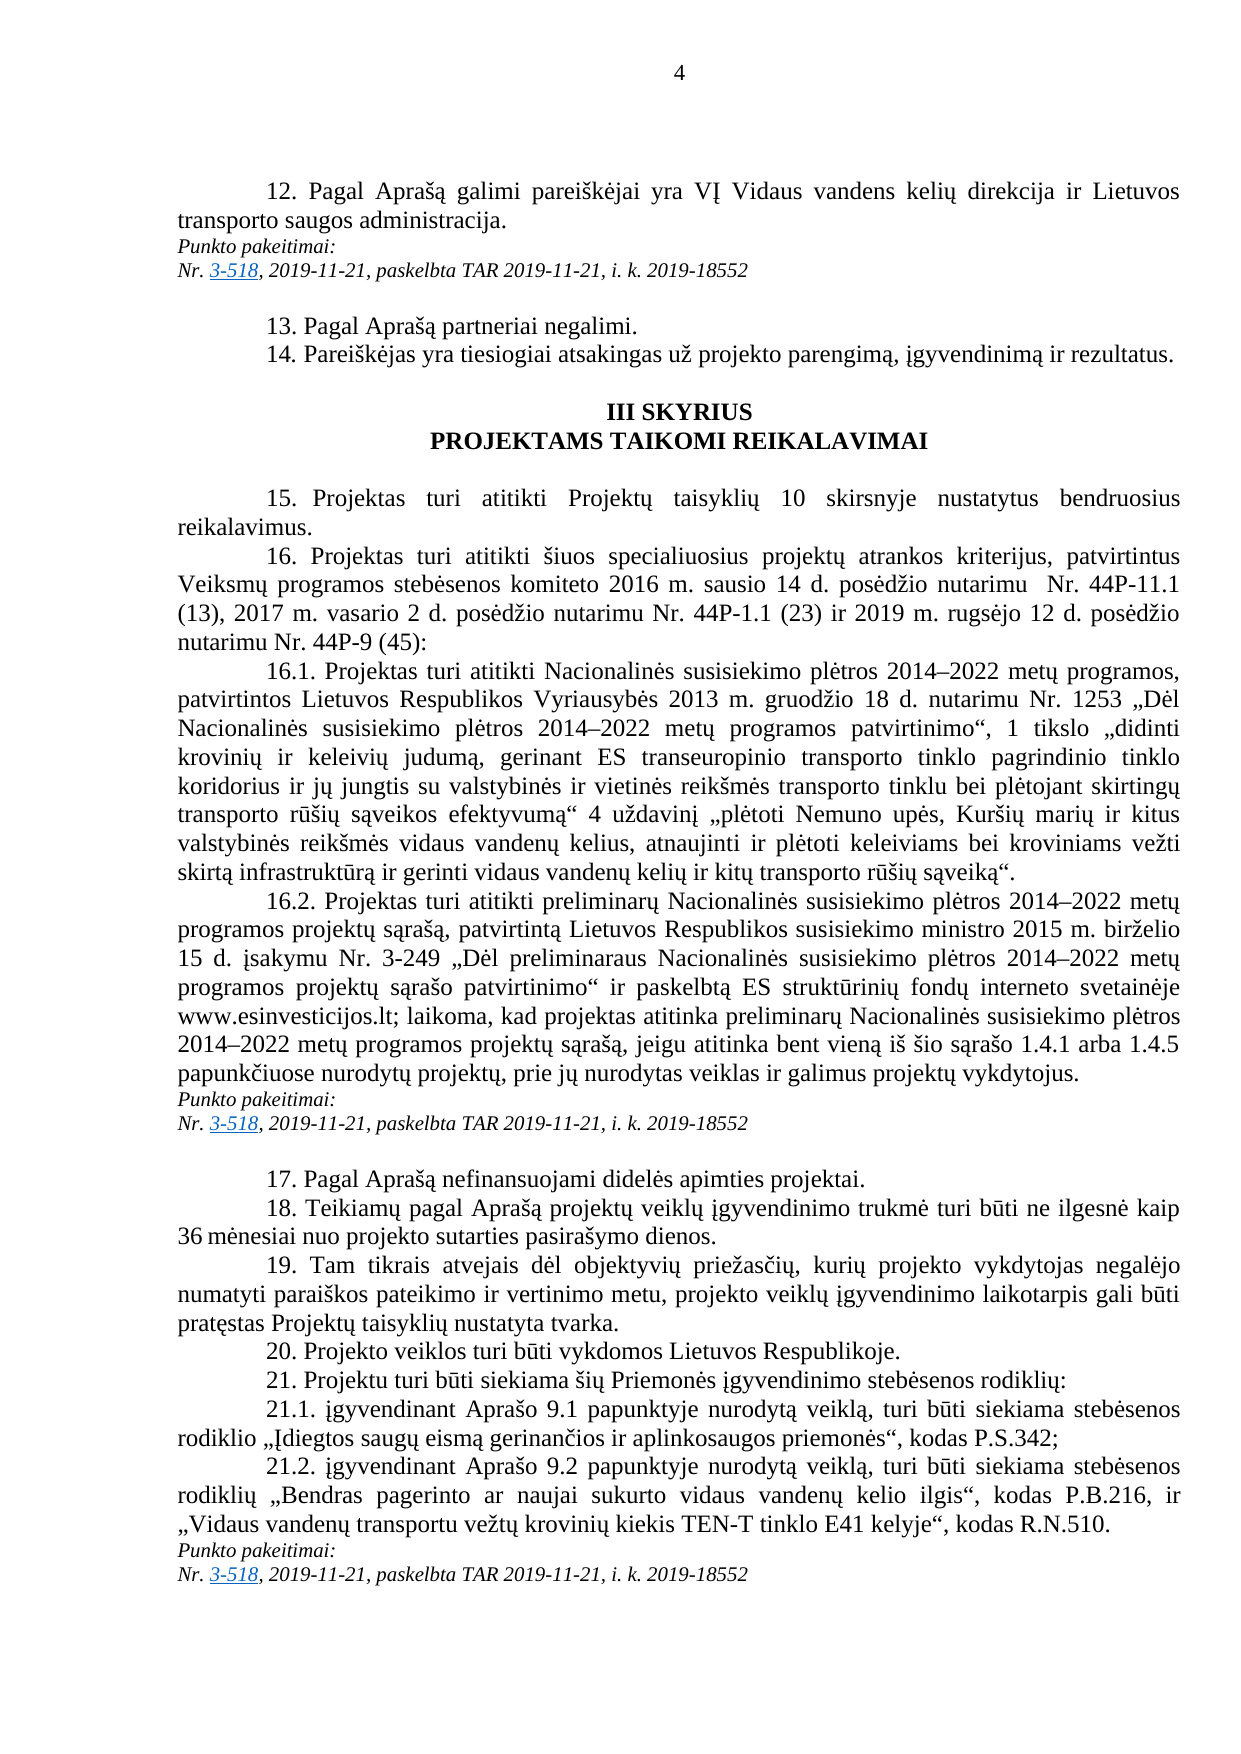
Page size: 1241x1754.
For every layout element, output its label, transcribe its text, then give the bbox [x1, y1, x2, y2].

text 18. Teikiamų pagal Aprašą projektų veiklų įgyvendinimo trukmė turi būti ne ilgesnė kaip 36 mėnesiai nuo projekto sutarties pasirašymo dienos. [177, 1193, 1181, 1250]
text 21.2. įgyvendinant Aprašo 9.2 papunktyje nurodytą veiklą, turi būti siekiama stebėsenos rodiklių „Bendras pagerinto ar naujai sukurto vidaus vandenų kelio ilgis“, kodas P.B.216, ir „Vidaus vandenų transportu vežtų krovinių kiekis TEN-T tinklo E41 kelyje“, kodas R.N.510. [177, 1451, 1181, 1538]
text 16. Projektas turi atitikti šiuos specialiuosius projektų atrankos kriterijus, patvirtintus Veiksmų programos stebėsenos komiteto 2016 m. sausio 14 d. posėdžio nutarimu Nr. 44P-11.1 (13), 2017 m. vasario 2 d. posėdžio nutarimu Nr. 44P-1.1 (23) ir 2019 m. rugsėjo 12 d. posėdžio nutarimu Nr. 44P-9 (45): [177, 541, 1181, 656]
text 16.1. Projektas turi atitikti Nacionalinės susisiekimo plėtros 2014–2022 metų programos, patvirtintos Lietuvos Respublikos Vyriausybės 2013 m. gruodžio 18 d. nutarimu Nr. 1253 „Dėl Nacionalinės susisiekimo plėtros 2014–2022 metų programos patvirtinimo“, 1 tikslo „didinti krovinių ir keleivių judumą, gerinant ES transeuropinio transporto tinklo pagrindinio tinklo koridorius ir jų jungtis su valstybinės ir vietinės reikšmės transporto tinklu bei plėtojant skirtingų transporto rūšių sąveikos efektyvumą“ 4 uždavinį „plėtoti Nemuno upės, Kuršių marių ir kitus valstybinės reikšmės vidaus vandenų kelius, atnaujinti ir plėtoti keleiviams bei kroviniams vežti skirtą infrastruktūrą ir gerinti vidaus vandenų kelių ir kitų transporto rūšių sąveiką“. [177, 656, 1181, 886]
text Punkto pakeitimai: [177, 1538, 1181, 1562]
text Nr. 3-518, 2019-11-21, paskelbta TAR 2019-11-21, i. k. 2019-18552 [177, 258, 1181, 282]
text III SKYRIUS [177, 397, 1181, 426]
text Punkto pakeitimai: [177, 234, 1181, 258]
text 15. Projektas turi atitikti Projektų taisyklių 10 skirsnyje nustatytus bendruosius reikalavimus. [177, 483, 1181, 541]
text Punkto pakeitimai: [177, 1087, 1181, 1111]
text 13. Pagal Aprašą partneriai negalimi. [177, 311, 1181, 339]
text PROJEKTAMS TAIKOMI REIKALAVIMAI [177, 426, 1181, 454]
text Nr. 3-518, 2019-11-21, paskelbta TAR 2019-11-21, i. k. 2019-18552 [177, 1111, 1181, 1135]
text 20. Projekto veiklos turi būti vykdomos Lietuvos Respublikoje. [177, 1336, 1181, 1365]
text 21. Projektu turi būti siekiama šių Priemonės įgyvendinimo stebėsenos rodiklių: [177, 1365, 1181, 1394]
text 12. Pagal Aprašą galimi pareiškėjai yra VĮ Vidaus vandens kelių direkcija ir Lietuvos transporto saugos administracija. [177, 176, 1181, 234]
text 16.2. Projektas turi atitikti preliminarų Nacionalinės susisiekimo plėtros 2014–2022 metų programos projektų sąrašą, patvirtintą Lietuvos Respublikos susisiekimo ministro 2015 m. birželio 15 d. įsakymu Nr. 3-249 „Dėl preliminaraus Nacionalinės susisiekimo plėtros 2014–2022 metų programos projektų sąrašo patvirtinimo“ ir paskelbtą ES struktūrinių fondų interneto svetainėje www.esinvesticijos.lt; laikoma, kad projektas atitinka preliminarų Nacionalinės susisiekimo plėtros 2014–2022 metų programos projektų sąrašą, jeigu atitinka bent vieną iš šio sąrašo 1.4.1 arba 1.4.5 papunkčiuose nurodytų projektų, prie jų nurodytas veiklas ir galimus projektų vykdytojus. [177, 886, 1181, 1087]
text 14. Pareiškėjas yra tiesiogiai atsakingas už projekto parengimą, įgyvendinimą ir rezultatus. [177, 339, 1181, 368]
text Nr. 3-518, 2019-11-21, paskelbta TAR 2019-11-21, i. k. 2019-18552 [177, 1562, 1181, 1586]
text 19. Tam tikrais atvejais dėl objektyvių priežasčių, kurių projekto vykdytojas negalėjo numatyti paraiškos pateikimo ir vertinimo metu, projekto veiklų įgyvendinimo laikotarpis gali būti pratęstas Projektų taisyklių nustatyta tvarka. [177, 1250, 1181, 1336]
text 17. Pagal Aprašą nefinansuojami didelės apimties projektai. [177, 1164, 1181, 1193]
text 21.1. įgyvendinant Aprašo 9.1 papunktyje nurodytą veiklą, turi būti siekiama stebėsenos rodiklio „Įdiegtos saugų eismą gerinančios ir aplinkosaugos priemonės“, kodas P.S.342; [177, 1394, 1181, 1451]
